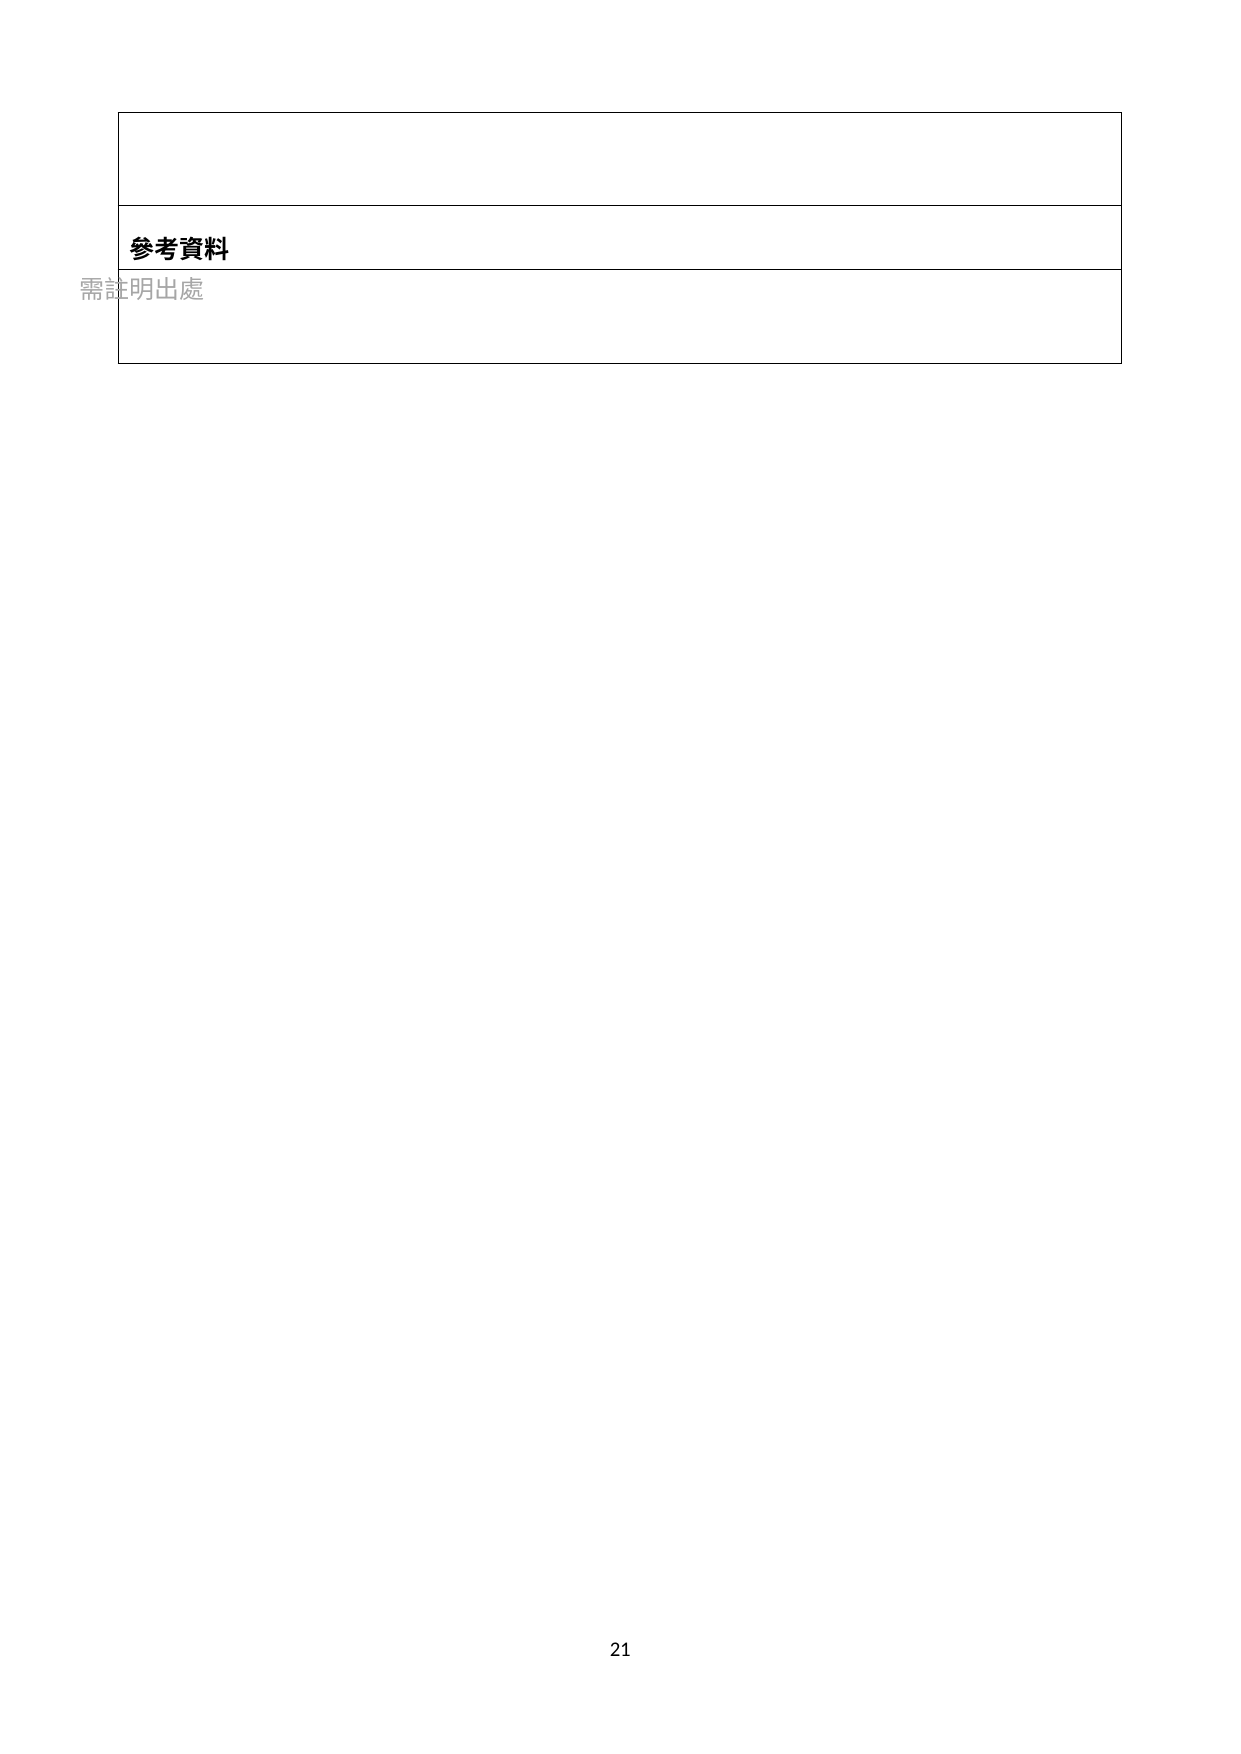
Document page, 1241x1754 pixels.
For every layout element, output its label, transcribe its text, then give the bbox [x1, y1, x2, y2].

table_cell 需註明出處 [119, 270, 1121, 362]
table_cell [119, 113, 1121, 205]
table_cell 參考資料 [119, 206, 1121, 269]
